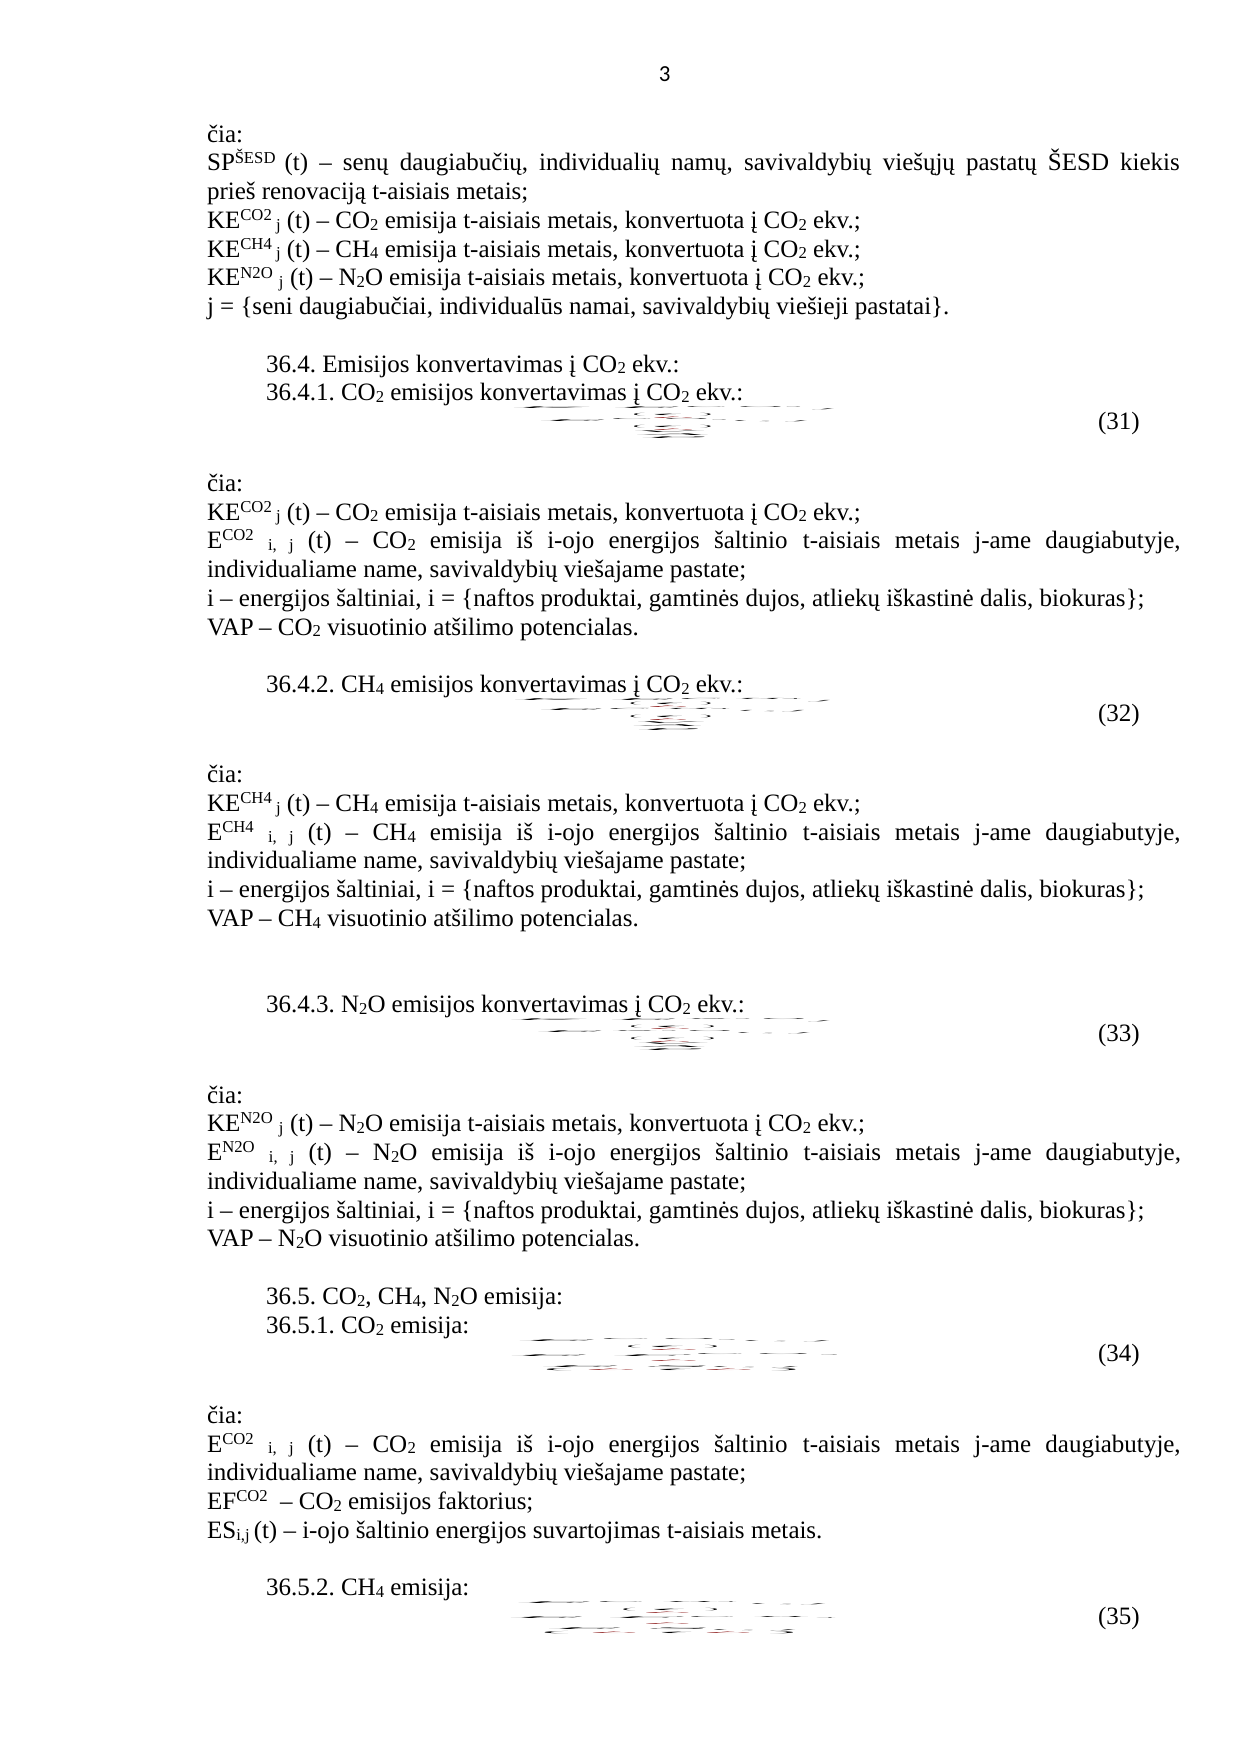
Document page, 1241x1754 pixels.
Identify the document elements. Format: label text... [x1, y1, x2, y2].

text čia: [207, 1080, 1181, 1108]
text KECH4 j (t) – CH4 emisija t-aisiais metais, konvertuota į CO2 ekv.; [207, 788, 1181, 817]
text KECO2 j (t) – CO2 emisija t-aisiais metais, konvertuota į CO2 ekv.; [207, 497, 1181, 525]
text KECO2 j (t) – CO2 emisija t-aisiais metais, konvertuota į CO2 ekv.; [207, 205, 1181, 234]
text i – energijos šaltiniai, i = {naftos produktai, gamtinės dujos, atliekų iškastinė dalis, biokuras}; [207, 583, 1181, 612]
table_header [265, 406, 1018, 468]
table_header [206, 406, 265, 468]
text 36.4. Emisijos konvertavimas į CO2 ekv.: [207, 349, 1181, 377]
text VAP – CO2 visuotinio atšilimo potencialas. [207, 612, 1181, 640]
text ECH4 i, j (t) – CH4 emisija iš i-ojo energijos šaltinio t-aisiais metais j-ame daugiabutyje, individualiame name, savivaldybių viešajame pastate; [207, 817, 1181, 874]
text KEN2O j (t) – N2O emisija t-aisiais metais, konvertuota į CO2 ekv.; [207, 1108, 1181, 1137]
table_header [265, 698, 1018, 759]
table_header [265, 1339, 1018, 1400]
text KEN2O j (t) – N2O emisija t-aisiais metais, konvertuota į CO2 ekv.; [207, 262, 1181, 291]
text ECO2 i, j (t) – CO2 emisija iš i-ojo energijos šaltinio t-aisiais metais j-ame daugiabutyje, individualiame name, savivaldybių viešajame pastate; [207, 1429, 1181, 1486]
text EFCO2 – CO2 emisijos faktorius; [207, 1486, 1181, 1515]
text 36.5.2. CH4 emisija: [266, 1572, 1181, 1601]
text EN2O i, j (t) – N2O emisija iš i-ojo energijos šaltinio t-aisiais metais j-ame daugiabutyje, individualiame name, savivaldybių viešajame pastate; [207, 1137, 1181, 1195]
text 36.4.3. N2O emisijos konvertavimas į CO2 ekv.: [266, 989, 1181, 1018]
table_header [206, 1601, 265, 1634]
text i – energijos šaltiniai, i = {naftos produktai, gamtinės dujos, atliekų iškastinė dalis, biokuras}; [207, 1195, 1181, 1223]
table_header (34) [1019, 1339, 1151, 1400]
text j = {seni daugiabučiai, individualūs namai, savivaldybių viešieji pastatai}. [207, 291, 1181, 320]
table_header (35) [1019, 1601, 1151, 1634]
table_header [265, 1601, 1018, 1634]
table_header [265, 1018, 1018, 1080]
table_header [206, 1339, 265, 1400]
table_header (33) [1019, 1018, 1151, 1080]
text čia: [207, 759, 1181, 788]
text SPŠESD (t) – senų daugiabučių, individualių namų, savivaldybių viešųjų pastatų ŠESD kiekis prieš renovaciją t-aisiais metais; [207, 147, 1181, 205]
text ESi,j (t) – i-ojo šaltinio energijos suvartojimas t-aisiais metais. [207, 1515, 1181, 1544]
text 36.5.1. CO2 emisija: [266, 1310, 1181, 1338]
text 36.4.2. CH4 emisijos konvertavimas į CO2 ekv.: [266, 669, 1181, 698]
text VAP – N2O visuotinio atšilimo potencialas. [207, 1223, 1181, 1252]
table_header (31) [1019, 406, 1151, 468]
text 36.5. CO2, CH4, N2O emisija: [207, 1281, 1181, 1310]
text VAP – CH4 visuotinio atšilimo potencialas. [207, 903, 1181, 932]
text čia: [207, 1400, 1181, 1429]
text KECH4 j (t) – CH4 emisija t-aisiais metais, konvertuota į CO2 ekv.; [207, 234, 1181, 262]
text i – energijos šaltiniai, i = {naftos produktai, gamtinės dujos, atliekų iškastinė dalis, biokuras}; [207, 874, 1181, 903]
text ECO2 i, j (t) – CO2 emisija iš i-ojo energijos šaltinio t-aisiais metais j-ame daugiabutyje, individualiame name, savivaldybių viešajame pastate; [207, 525, 1181, 583]
table_header [206, 1018, 265, 1080]
text 36.4.1. CO2 emisijos konvertavimas į CO2 ekv.: [266, 377, 1181, 406]
text čia: [207, 468, 1181, 497]
table_header [206, 698, 265, 759]
table_header (32) [1019, 698, 1151, 759]
text čia: [207, 119, 1181, 147]
